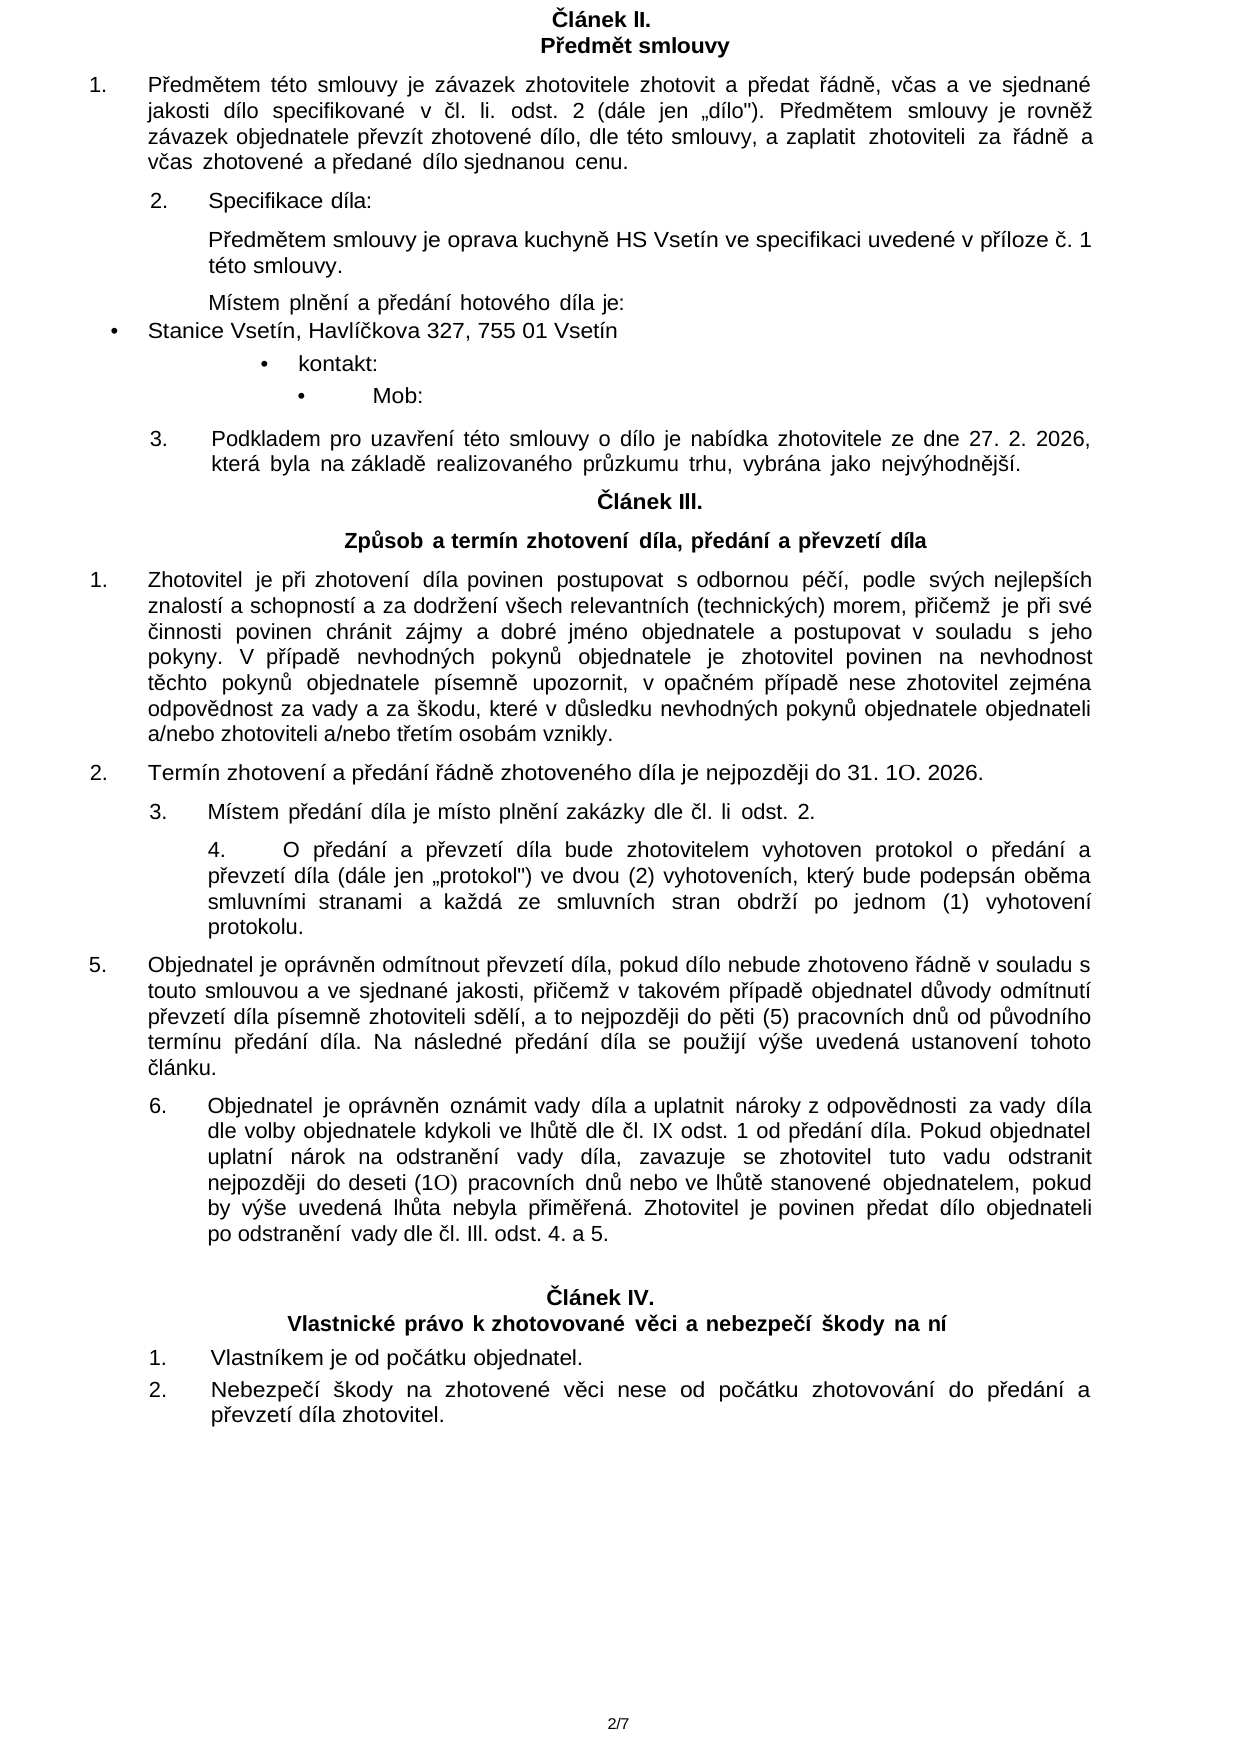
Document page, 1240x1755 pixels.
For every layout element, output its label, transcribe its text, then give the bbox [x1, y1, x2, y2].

subtitle Článek IV. [148, 1285, 1053, 1310]
list O předání a převzetí díla bude zhotovitelem vyhotoven protokol o předání a převzetí díla (dále jen „protokol") ve dvou (2) vyhotoveních, který bude podepsán oběma smluvními stranami a každá ze smluvních stran obdrží po jednom (1) vyhotovení protokolu. [208, 837, 1092, 939]
text Místem plnění a předání hotového díla je: [208, 290, 1107, 316]
list Místem předání díla je místo plnění zakázky dle čl. li odst. 2. [149, 799, 1107, 824]
list Mob: [297, 383, 1107, 408]
list Specifikace díla: [150, 188, 1107, 213]
list Objednatel je oprávněn oznámit vady díla a uplatnit nároky z odpovědnosti za vady díla dle volby objednatele kdykoli ve lhůtě dle čl. IX odst. 1 od předání díla. Pokud objednatel uplatní nárok na odstranění vady díla, zavazuje se zhotovitel tuto vadu odstranit nejpozději do deseti (1O) pracovních dnů nebo ve lhůtě stanovené objednatelem, pokud by výše uvedená lhůta nebyla přiměřená. Zhotovitel je povinen předat dílo objednateli po odstranění vady dle čl. Ill. odst. 4. a 5. [149, 1093, 1092, 1246]
list Předmětem této smlouvy je závazek zhotovitele zhotovit a předat řádně, včas a ve sjednané jakosti dílo specifikované v čl. li. odst. 2 (dále jen „dílo"). Předmětem smlouvy je rovněž závazek objednatele převzít zhotovené dílo, dle této smlouvy, a zaplatit zhotoviteli za řádně a včas zhotovené a předané dílo sjednanou cenu. [89, 72, 1093, 174]
list Vlastníkem je od počátku objednatel. [148, 1344, 1107, 1369]
text Předmětem smlouvy je oprava kuchyně HS Vsetín ve specifikaci uvedené v příloze č. 1 této smlouvy. [208, 227, 1107, 278]
list Podkladem pro uzavření této smlouvy o dílo je nabídka zhotovitele ze dne 27. 2. 2026, která byla na základě realizovaného průzkumu trhu, vybrána jako nejvýhodnější. [149, 426, 1092, 476]
text Vlastnické právo k zhotovované věci a nebezpečí škody na ní [287, 1311, 1107, 1337]
text Způsob a termín zhotovení díla, předání a převzetí díla [187, 528, 1084, 553]
list Zhotovitel je při zhotovení díla povinen postupovat s odbornou péčí, podle svých nejlepších znalostí a schopností a za dodržení všech relevantních (technických) morem, přičemž je při své činnosti povinen chránit zájmy a dobré jméno objednatele a postupovat v souladu s jeho pokyny. V případě nevhodných pokynů objednatele je zhotovitel povinen na nevhodnost těchto pokynů objednatele písemně upozornit, v opačném případě nese zhotovitel zejména odpovědnost za vady a za škodu, které v důsledku nevhodných pokynů objednatele objednateli a/nebo zhotoviteli a/nebo třetím osobám vznikly. [89, 567, 1092, 746]
list Stanice Vsetín, Havlíčkova 327, 755 01 Vsetín [110, 318, 1107, 343]
text Předmět smlouvy [187, 33, 1083, 58]
list kontakt: [260, 351, 1107, 376]
list Termín zhotovení a předání řádně zhotoveného díla je nejpozději do 31. 1O. 2026. [89, 759, 1107, 785]
list Nebezpečí škody na zhotovené věci nese od počátku zhotovování do předání a převzetí díla zhotovitel. [149, 1377, 1091, 1428]
subtitle Článek Ill. [597, 489, 1107, 514]
subtitle Článek lI. [148, 7, 1056, 32]
list Objednatel je oprávněn odmítnout převzetí díla, pokud dílo nebude zhotoveno řádně v souladu s touto smlouvou a ve sjednané jakosti, přičemž v takovém případě objednatel důvody odmítnutí převzetí díla písemně zhotoviteli sdělí, a to nejpozději do pěti (5) pracovních dnů od původního termínu předání díla. Na následné předání díla se použijí výše uvedená ustanovení tohoto článku. [89, 952, 1092, 1080]
